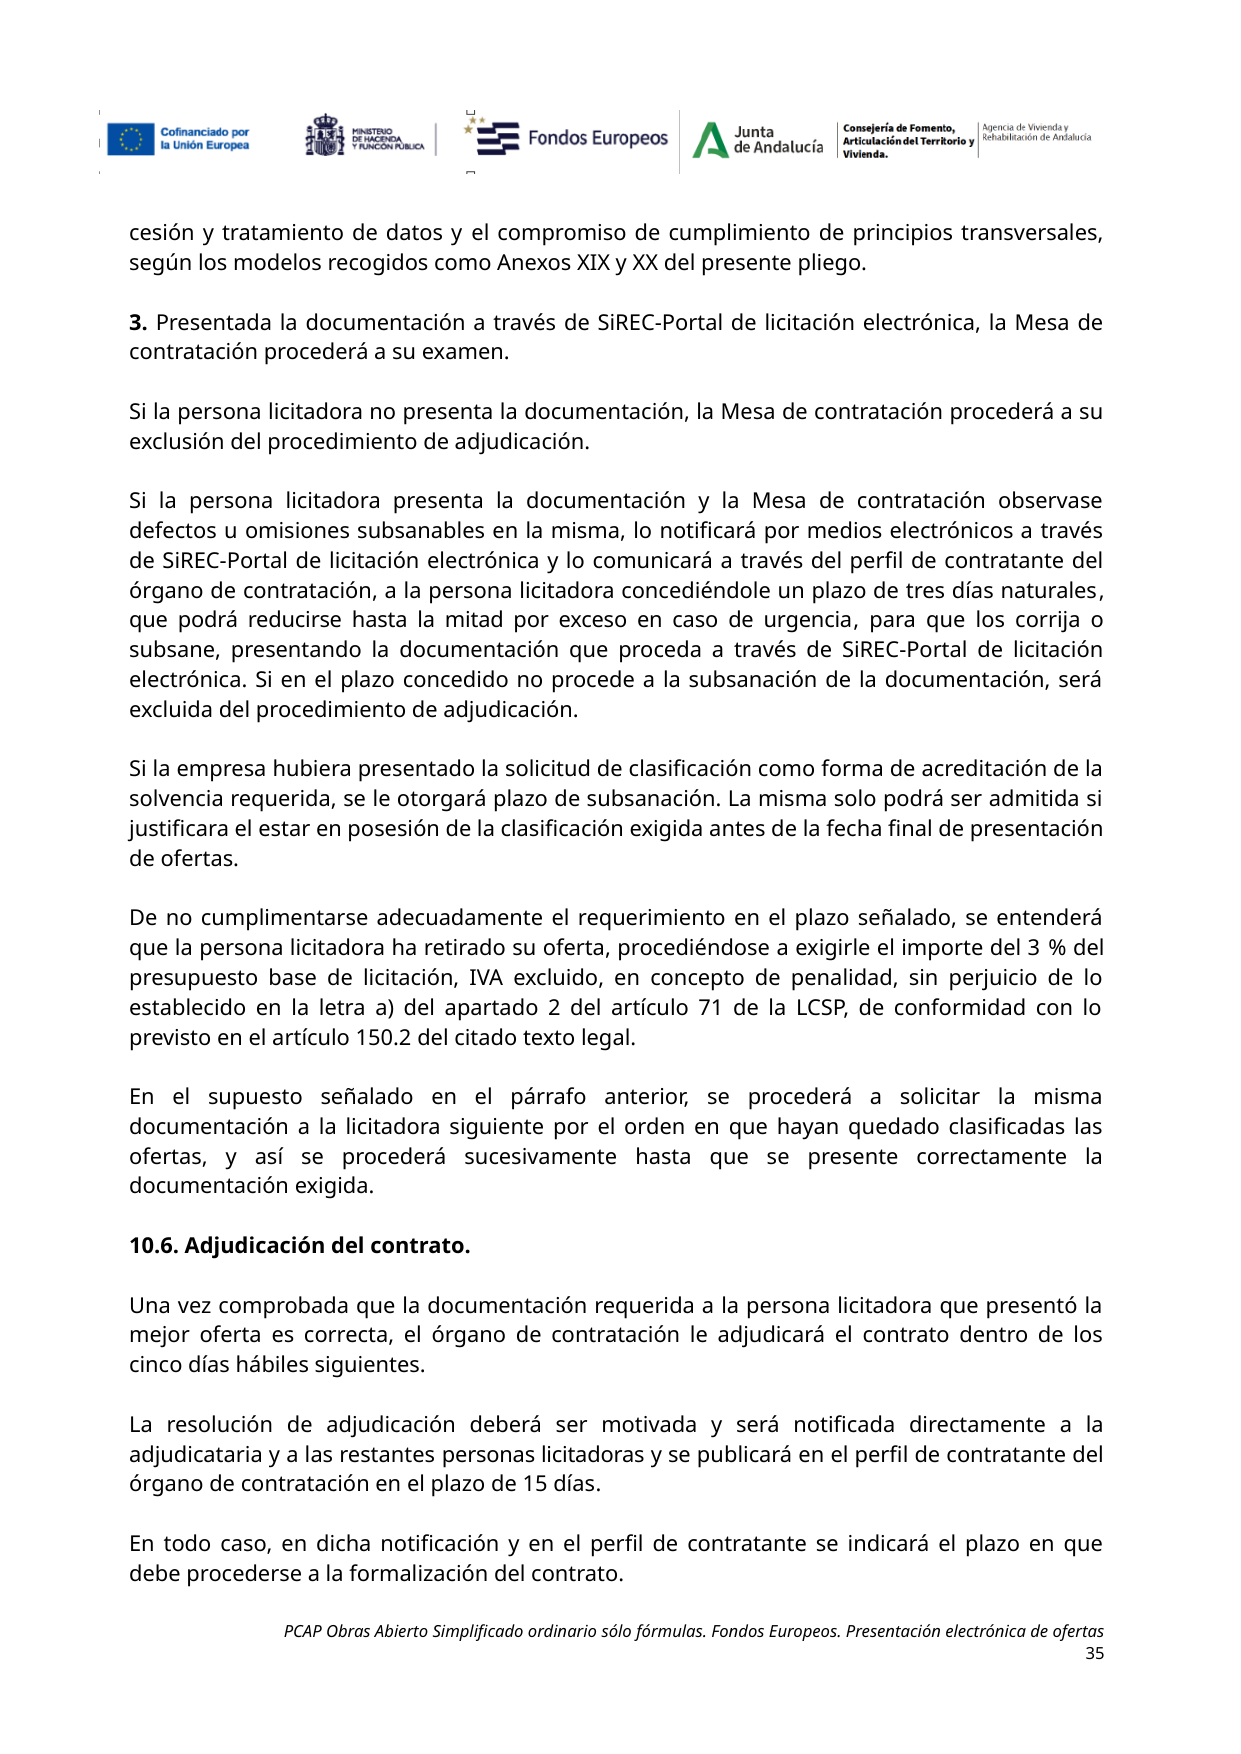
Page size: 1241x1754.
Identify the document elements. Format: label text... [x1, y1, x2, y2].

text 10.6. Adjudicación del contrato. [129, 1230, 1104, 1260]
text 3. Presentada la documentación a través de SiREC-Portal de licitación electrónica, la Mesa de contratación procederá a su examen. [129, 307, 1104, 366]
text En todo caso, en dicha notificación y en el perfil de contratante se indicará el plazo en que debe procederse a la formalización del contrato. [129, 1528, 1104, 1588]
text Una vez comprobada que la documentación requerida a la persona licitadora que presentó la mejor oferta es correcta, el órgano de contratación le adjudicará el contrato dentro de los cinco días hábiles siguientes. [129, 1290, 1104, 1379]
picture [99, 107, 1104, 174]
text La resolución de adjudicación deberá ser motivada y será notificada directamente a la adjudicataria y a las restantes personas licitadoras y se publicará en el perfil de contratante del órgano de contratación en el plazo de 15 días. [129, 1409, 1104, 1498]
text De no cumplimentarse adecuadamente el requerimiento en el plazo señalado, se entenderá que la persona licitadora ha retirado su oferta, procediéndose a exigirle el importe del 3 % del presupuesto base de licitación, IVA excluido, en concepto de penalidad, sin perjuicio de lo establecido en la letra a) del apartado 2 del artículo 71 de la LCSP, de conformidad con lo previsto en el artículo 150.2 del citado texto legal. [129, 902, 1104, 1051]
text En el supuesto señalado en el párrafo anterior, se procederá a solicitar la misma documentación a la licitadora siguiente por el orden en que hayan quedado clasificadas las ofertas, y así se procederá sucesivamente hasta que se presente correctamente la documentación exigida. [129, 1081, 1104, 1200]
text Si la empresa hubiera presentado la solicitud de clasificación como forma de acreditación de la solvencia requerida, se le otorgará plazo de subsanación. La misma solo podrá ser admitida si justificara el estar en posesión de la clasificación exigida antes de la fecha final de presentación de ofertas. [129, 753, 1104, 873]
text Si la persona licitadora presenta la documentación y la Mesa de contratación observase defectos u omisiones subsanables en la misma, lo notificará por medios electrónicos a través de SiREC-Portal de licitación electrónica y lo comunicará a través del perfil de contratante del órgano de contratación, a la persona licitadora concediéndole un plazo de tres días naturales, que podrá reducirse hasta la mitad por exceso en caso de urgencia, para que los corrija o subsane, presentando la documentación que proceda a través de SiREC-Portal de licitación electrónica. Si en el plazo concedido no procede a la subsanación de la documentación, será excluida del procedimiento de adjudicación. [129, 485, 1104, 724]
text Si la persona licitadora no presenta la documentación, la Mesa de contratación procederá a su exclusión del procedimiento de adjudicación. [129, 396, 1104, 456]
text cesión y tratamiento de datos y el compromiso de cumplimiento de principios transversales, según los modelos recogidos como Anexos XIX y XX del presente pliego. [129, 217, 1104, 277]
